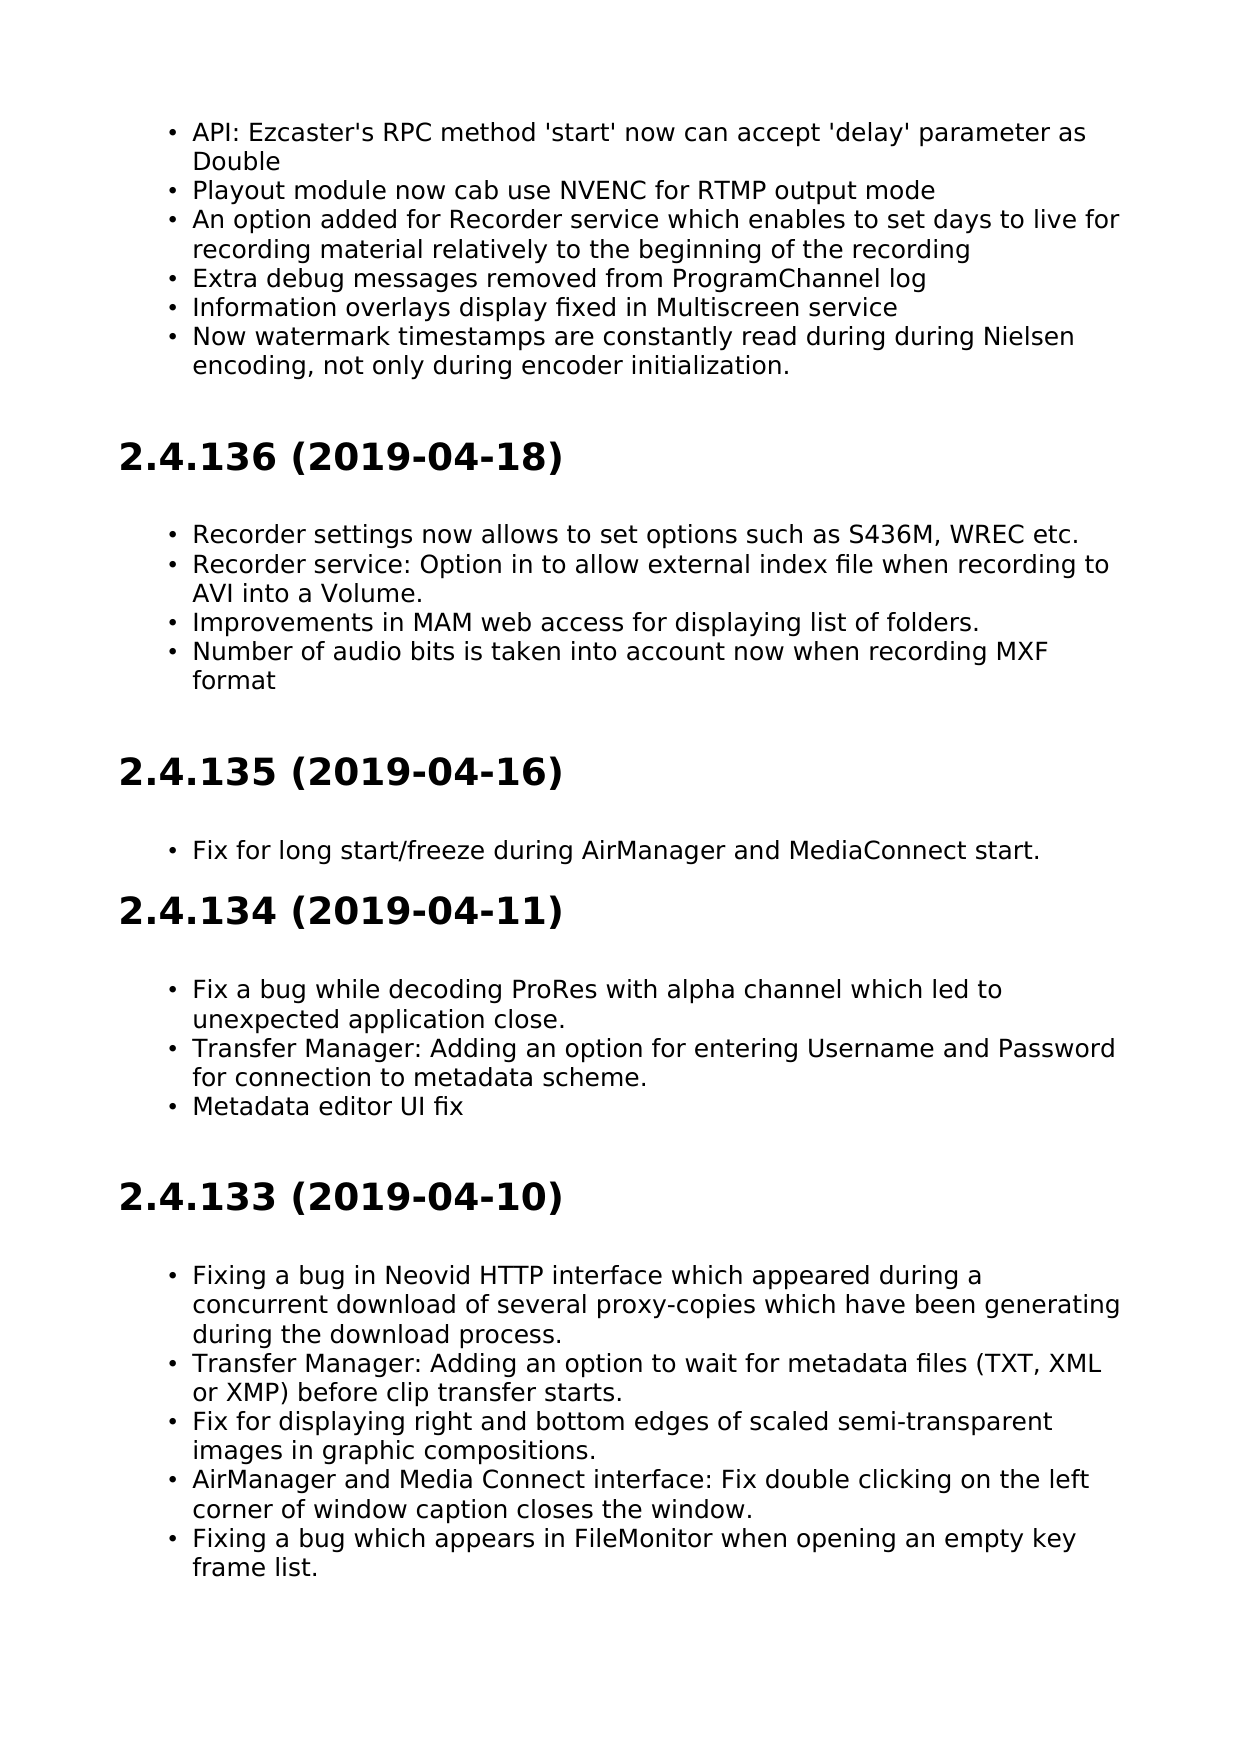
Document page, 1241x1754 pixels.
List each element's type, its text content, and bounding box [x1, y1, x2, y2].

list Recorder service: Option in to allow external index file when recording to AVI into a Volume. [177, 550, 1122, 608]
list An option added for Recorder service which enables to set days to live for recording material relatively to the beginning of the recording [177, 206, 1122, 264]
subtitle 2.4.133 (2019-04-10) [118, 1176, 1122, 1219]
list Improvements in MAM web access for displaying list of folders. [177, 608, 1122, 637]
list Recorder settings now allows to set options such as S436M, WREC etc. [177, 521, 1122, 550]
list Fix for long start/freeze during AirManager and MediaConnect start. [177, 836, 1122, 865]
list Number of audio bits is taken into account now when recording MXF format [177, 637, 1122, 696]
list API: Ezcaster's RPC method 'start' now can accept 'delay' parameter as Double [177, 118, 1122, 176]
list Transfer Manager: Adding an option for entering Username and Password for connection to metadata scheme. [177, 1034, 1122, 1092]
subtitle 2.4.134 (2019-04-11) [118, 890, 1122, 934]
list Fixing a bug in Neovid HTTP interface which appeared during a concurrent download of several proxy-copies which have been generating during the download process. [177, 1262, 1122, 1349]
list Information overlays display fixed in Multiscreen service [177, 293, 1122, 322]
list Fix a bug while decoding ProRes with alpha channel which led to unexpected application close. [177, 976, 1122, 1034]
list Fix for displaying right and bottom edges of scaled semi-transparent images in graphic compositions. [177, 1407, 1122, 1466]
subtitle 2.4.135 (2019-04-16) [118, 750, 1122, 794]
list Fixing a bug which appears in FileMonitor when opening an empty key frame list. [177, 1524, 1122, 1582]
subtitle 2.4.136 (2019-04-18) [118, 435, 1122, 479]
list AirManager and Media Connect interface: Fix double clicking on the left corner of window caption closes the window. [177, 1466, 1122, 1524]
list Playout module now cab use NVENC for RTMP output mode [177, 176, 1122, 206]
list Transfer Manager: Adding an option to wait for metadata files (TXT, XML or XMP) before clip transfer starts. [177, 1349, 1122, 1407]
list Extra debug messages removed from ProgramChannel log [177, 264, 1122, 293]
list Now watermark timestamps are constantly read during during Nielsen encoding, not only during encoder initialization. [177, 322, 1122, 381]
list Metadata editor UI fix [177, 1092, 1122, 1121]
